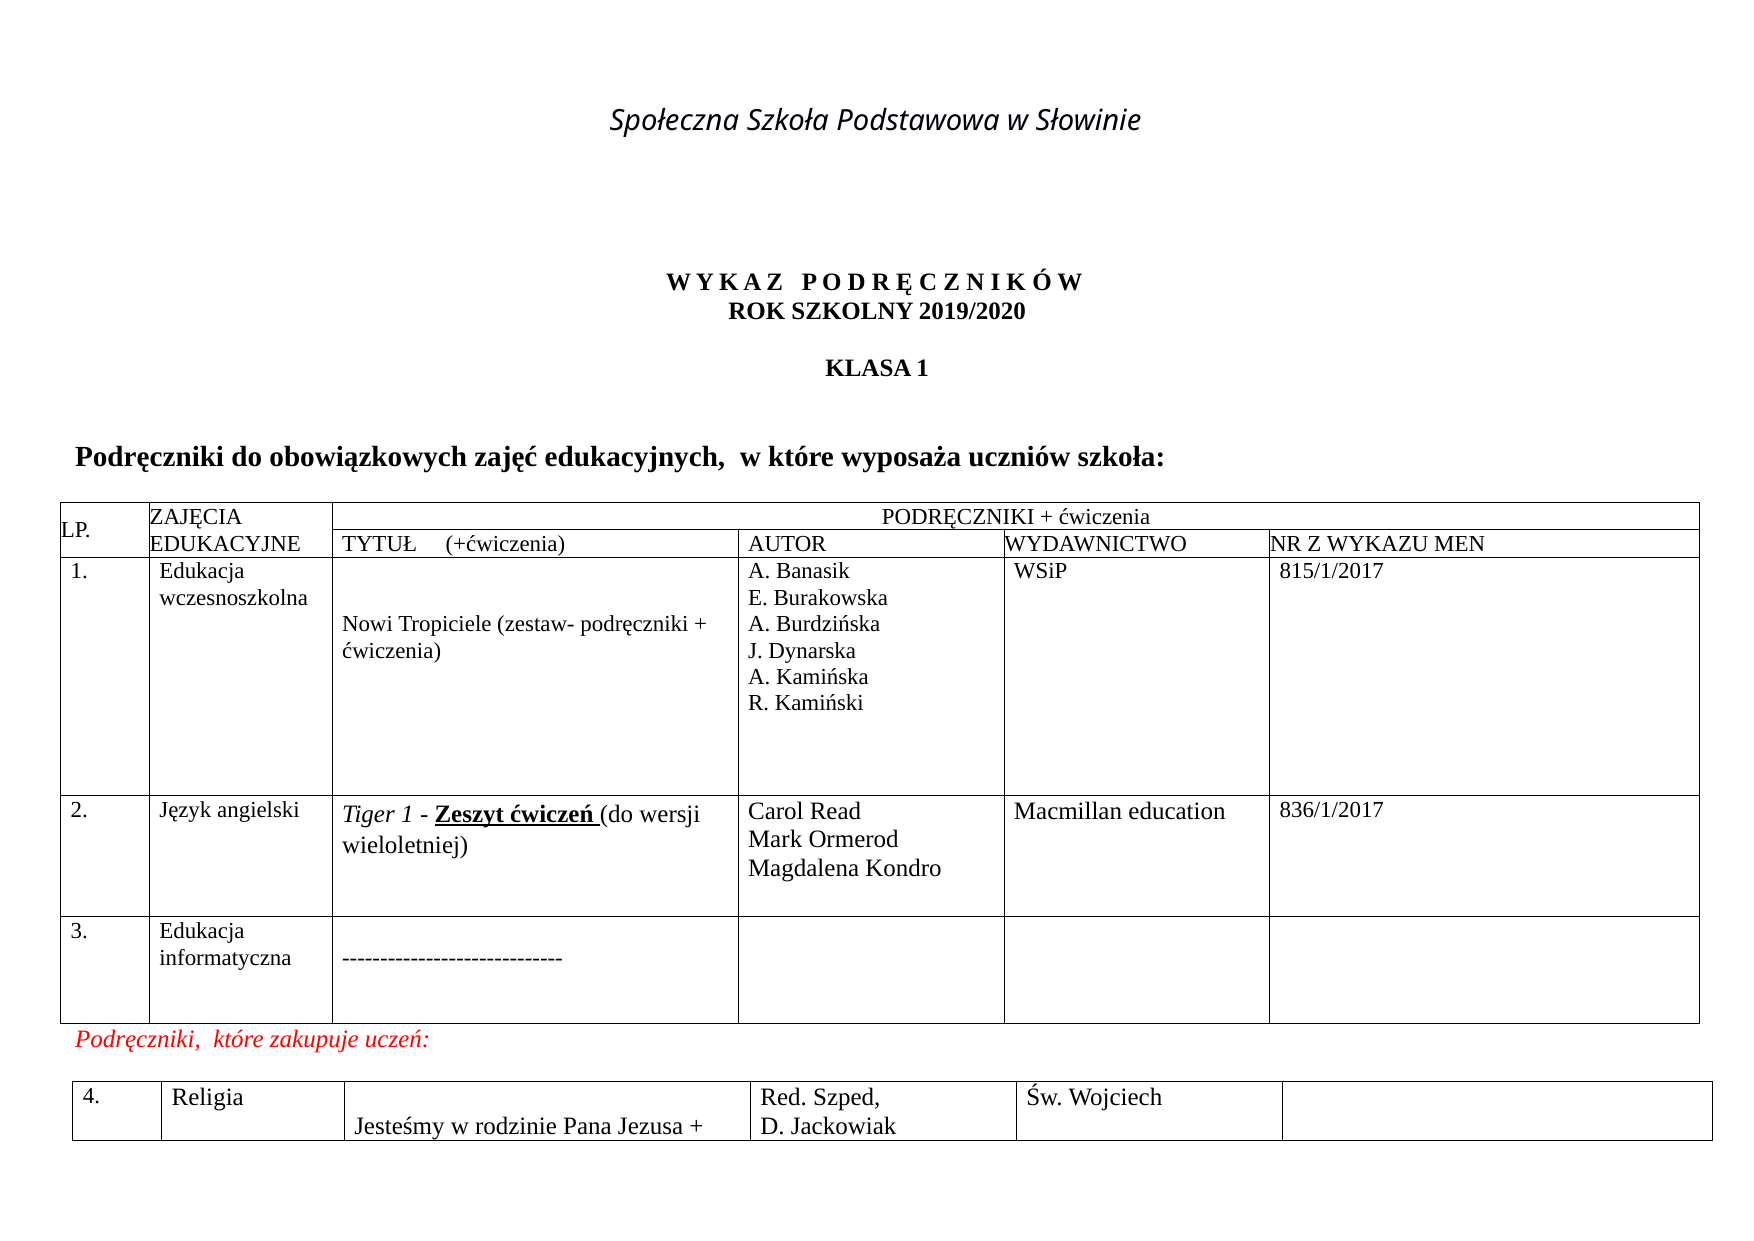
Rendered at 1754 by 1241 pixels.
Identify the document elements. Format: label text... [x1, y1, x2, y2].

table_cell 1. [61, 558, 149, 795]
table_cell 836/1/2017 [1270, 796, 1699, 916]
table_cell TYTUŁ (+ćwiczenia) [333, 530, 738, 557]
table_header Red. Szped, D. Jackowiak [751, 1082, 1016, 1140]
table_cell Nowi Tropiciele (zestaw- podręczniki + ćwiczenia) [333, 558, 738, 795]
table_cell Język angielski [150, 796, 332, 916]
table_cell Tiger 1 - Zeszyt ćwiczeń (do wersji wieloletniej) [333, 796, 738, 916]
table_cell A. Banasik E. Burakowska A. Burdzińska J. Dynarska A. Kamińska R. Kamiński [739, 558, 1004, 795]
table_cell 3. [61, 917, 149, 1023]
table_header [1283, 1082, 1712, 1140]
text Podręczniki do obowiązkowych zajęć edukacyjnych, w które wyposaża uczniów szkoła: [75, 439, 1679, 473]
table_header LP. [61, 503, 149, 557]
text Podręczniki, które zakupuje uczeń: [75, 1024, 1679, 1052]
table_header Św. Wojciech [1017, 1082, 1282, 1140]
table_header 4. [73, 1082, 161, 1140]
table_cell Macmillan education [1005, 796, 1269, 916]
table_cell [1270, 917, 1699, 1023]
table_cell [1005, 917, 1269, 1023]
table_cell 2. [61, 796, 149, 916]
table_cell Edukacja informatyczna [150, 917, 332, 1023]
table_header Jesteśmy w rodzinie Pana Jezusa + [345, 1082, 750, 1140]
table_cell WSiP [1005, 558, 1269, 795]
table_cell ----------------------------- [333, 917, 738, 1023]
table_header PODRĘCZNIKI + ćwiczenia [333, 503, 1699, 529]
table_cell [739, 917, 1004, 1023]
table_cell Edukacja wczesnoszkolna [150, 558, 332, 795]
table_cell WYDAWNICTWO [1005, 530, 1269, 557]
table_header Religia [162, 1082, 344, 1140]
table_cell AUTOR [739, 530, 1004, 557]
table_cell 815/1/2017 [1270, 558, 1699, 795]
table_cell NR Z WYKAZU MEN [1270, 530, 1699, 557]
text W Y K A Z P O D R Ę C Z N I K Ó W [75, 267, 1679, 296]
table_cell Carol Read Mark Ormerod Magdalena Kondro [739, 796, 1004, 916]
text KLASA 1 [75, 353, 1679, 382]
table_header ZAJĘCIA EDUKACYJNE [150, 503, 332, 557]
text ROK SZKOLNY 2019/2020 [75, 296, 1679, 324]
